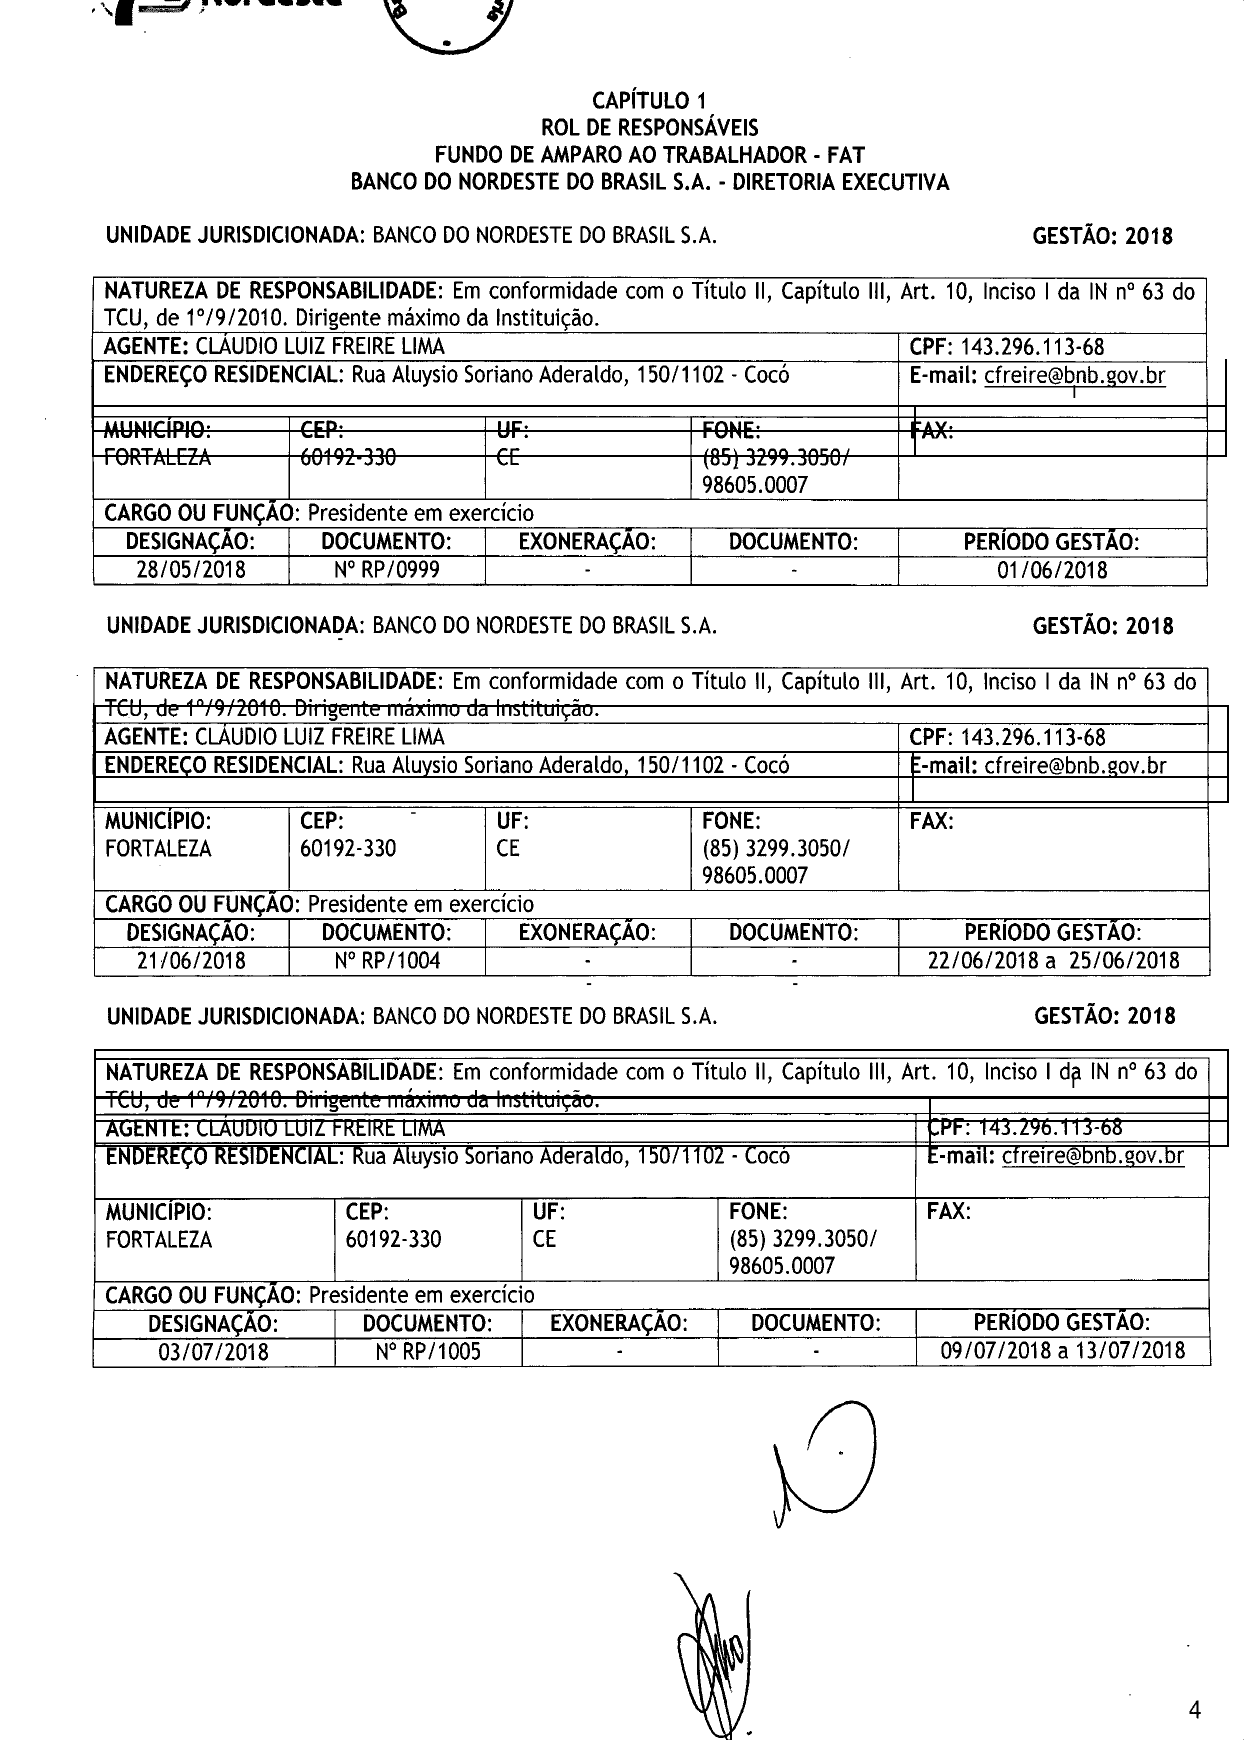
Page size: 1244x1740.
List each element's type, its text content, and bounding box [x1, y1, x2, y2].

table_cell [96, 1122, 929, 1144]
text - - [613, 1311, 825, 1340]
table_cell [94, 432, 914, 455]
text - - [581, 966, 803, 995]
table_cell [914, 778, 1227, 801]
table_cell [916, 432, 1225, 455]
text - [83, 803, 743, 822]
table_cell [96, 753, 912, 776]
table_cell [916, 407, 1225, 430]
table_cell [914, 753, 1227, 776]
table_header I [94, 359, 1225, 405]
table_cell [94, 407, 914, 430]
table_header I [96, 1051, 1227, 1096]
table_header I [96, 707, 1227, 751]
table_cell [96, 1099, 929, 1119]
text - [83, 1147, 744, 1167]
text - [728, 457, 743, 477]
table_cell [931, 1122, 1227, 1144]
picture [0, 0, 1244, 1740]
text - [83, 622, 597, 650]
table_cell [931, 1099, 1227, 1119]
table_cell [96, 778, 912, 801]
